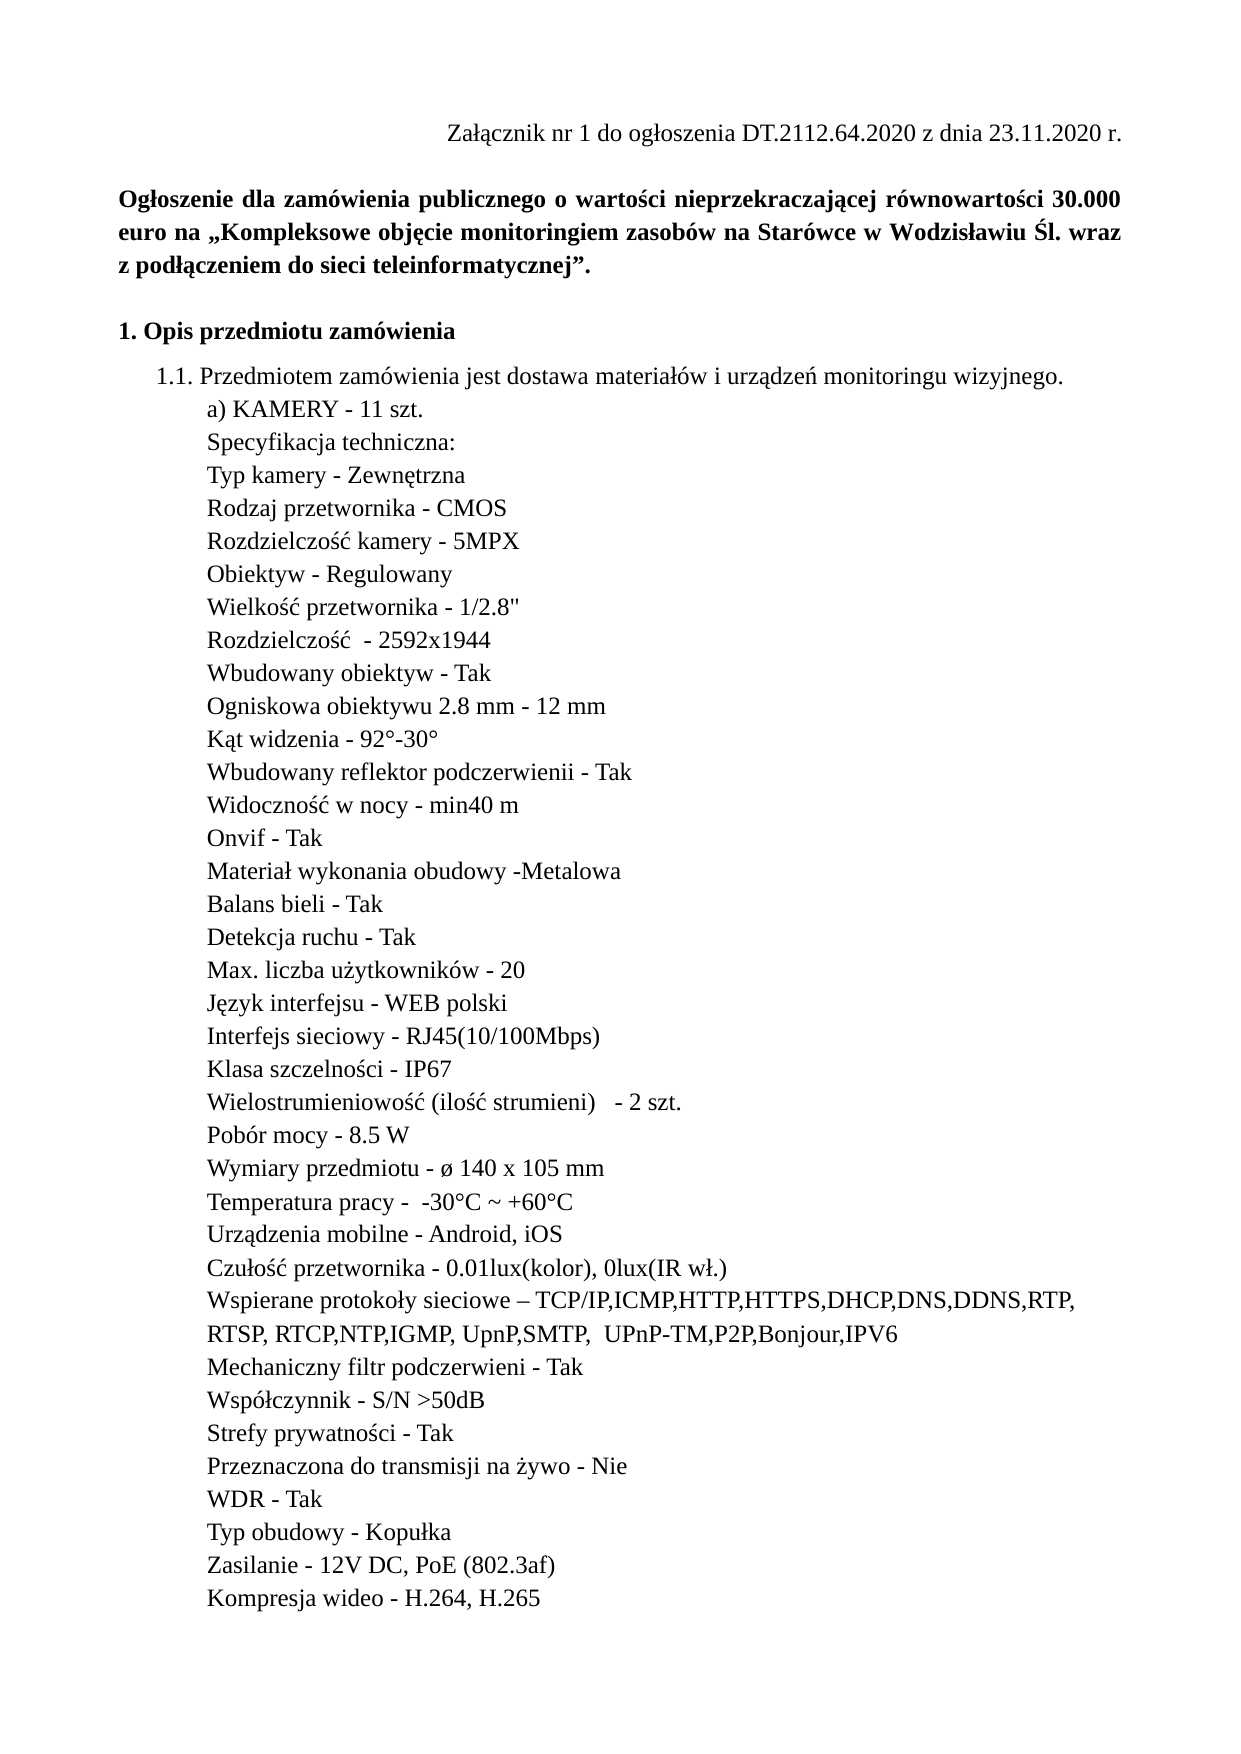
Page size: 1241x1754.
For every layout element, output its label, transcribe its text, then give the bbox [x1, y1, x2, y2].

text 1.1. Przedmiotem zamówienia jest dostawa materiałów i urządzeń monitoringu wizyjnego. [156, 361, 1122, 390]
text Max. liczba użytkowników - 20 [207, 955, 1122, 984]
text Zasilanie - 12V DC, PoE (802.3af) [207, 1550, 1122, 1578]
text Wspierane protokoły sieciowe – TCP/IP,ICMP,HTTP,HTTPS,DHCP,DNS,DDNS,RTP, [207, 1286, 1122, 1314]
text Typ kamery - Zewnętrzna [207, 460, 1122, 489]
text Wbudowany obiektyw - Tak [207, 658, 1122, 687]
text RTSP, RTCP,NTP,IGMP, UpnP,SMTP, UPnP-TM,P2P,Bonjour,IPV6 [207, 1319, 1122, 1347]
text Materiał wykonania obudowy -Metalowa [207, 856, 1122, 885]
text 1. Opis przedmiotu zamówienia [118, 316, 1122, 345]
text Mechaniczny filtr podczerwieni - Tak [207, 1352, 1122, 1380]
text Język interfejsu - WEB polski [207, 988, 1122, 1017]
text Urządzenia mobilne - Android, iOS [207, 1219, 1122, 1248]
text Wielkość przetwornika - 1/2.8" [207, 592, 1122, 621]
text Ogniskowa obiektywu 2.8 mm - 12 mm [207, 691, 1122, 720]
text Rodzaj przetwornika - CMOS [207, 493, 1122, 522]
text Rozdzielczość - 2592x1944 [207, 625, 1122, 654]
text Wymiary przedmiotu - ø 140 x 105 mm [207, 1153, 1122, 1182]
text Wbudowany reflektor podczerwienii - Tak [207, 757, 1122, 786]
text Załącznik nr 1 do ogłoszenia DT.2112.64.2020 z dnia 23.11.2020 r. [118, 118, 1122, 147]
text Klasa szczelności - IP67 [207, 1054, 1122, 1083]
text Ogłoszenie dla zamówienia publicznego o wartości nieprzekraczającej równowartości 30.000 euro na „Kompleksowe objęcie monitoringiem zasobów na Starówce w Wodzisławiu Śl. wraz z podłączeniem do sieci teleinformatycznej”. [118, 184, 1122, 279]
text Strefy prywatności - Tak [207, 1418, 1122, 1446]
text Pobór mocy - 8.5 W [207, 1121, 1122, 1149]
text Obiektyw - Regulowany [207, 559, 1122, 588]
text Typ obudowy - Kopułka [207, 1517, 1122, 1546]
text Współczynnik - S/N >50dB [207, 1385, 1122, 1413]
text Kompresja wideo - H.264, H.265 [207, 1583, 1122, 1612]
text Przeznaczona do transmisji na żywo - Nie [207, 1451, 1122, 1479]
text Kąt widzenia - 92°-30° [207, 724, 1122, 753]
text Interfejs sieciowy - RJ45(10/100Mbps) [207, 1021, 1122, 1050]
text Onvif - Tak [207, 823, 1122, 852]
text a) KAMERY - 11 szt. [207, 394, 1122, 423]
text WDR - Tak [207, 1484, 1122, 1512]
text Rozdzielczość kamery - 5MPX [207, 526, 1122, 555]
text Czułość przetwornika - 0.01lux(kolor), 0lux(IR wł.) [207, 1253, 1122, 1281]
text Wielostrumieniowość (ilość strumieni) - 2 szt. [207, 1087, 1122, 1116]
text Widoczność w nocy - min40 m [207, 790, 1122, 819]
text Detekcja ruchu - Tak [207, 922, 1122, 951]
text Temperatura pracy - -30°C ~ +60°C [207, 1187, 1122, 1215]
text Balans bieli - Tak [207, 889, 1122, 918]
text Specyfikacja techniczna: [207, 427, 1122, 456]
